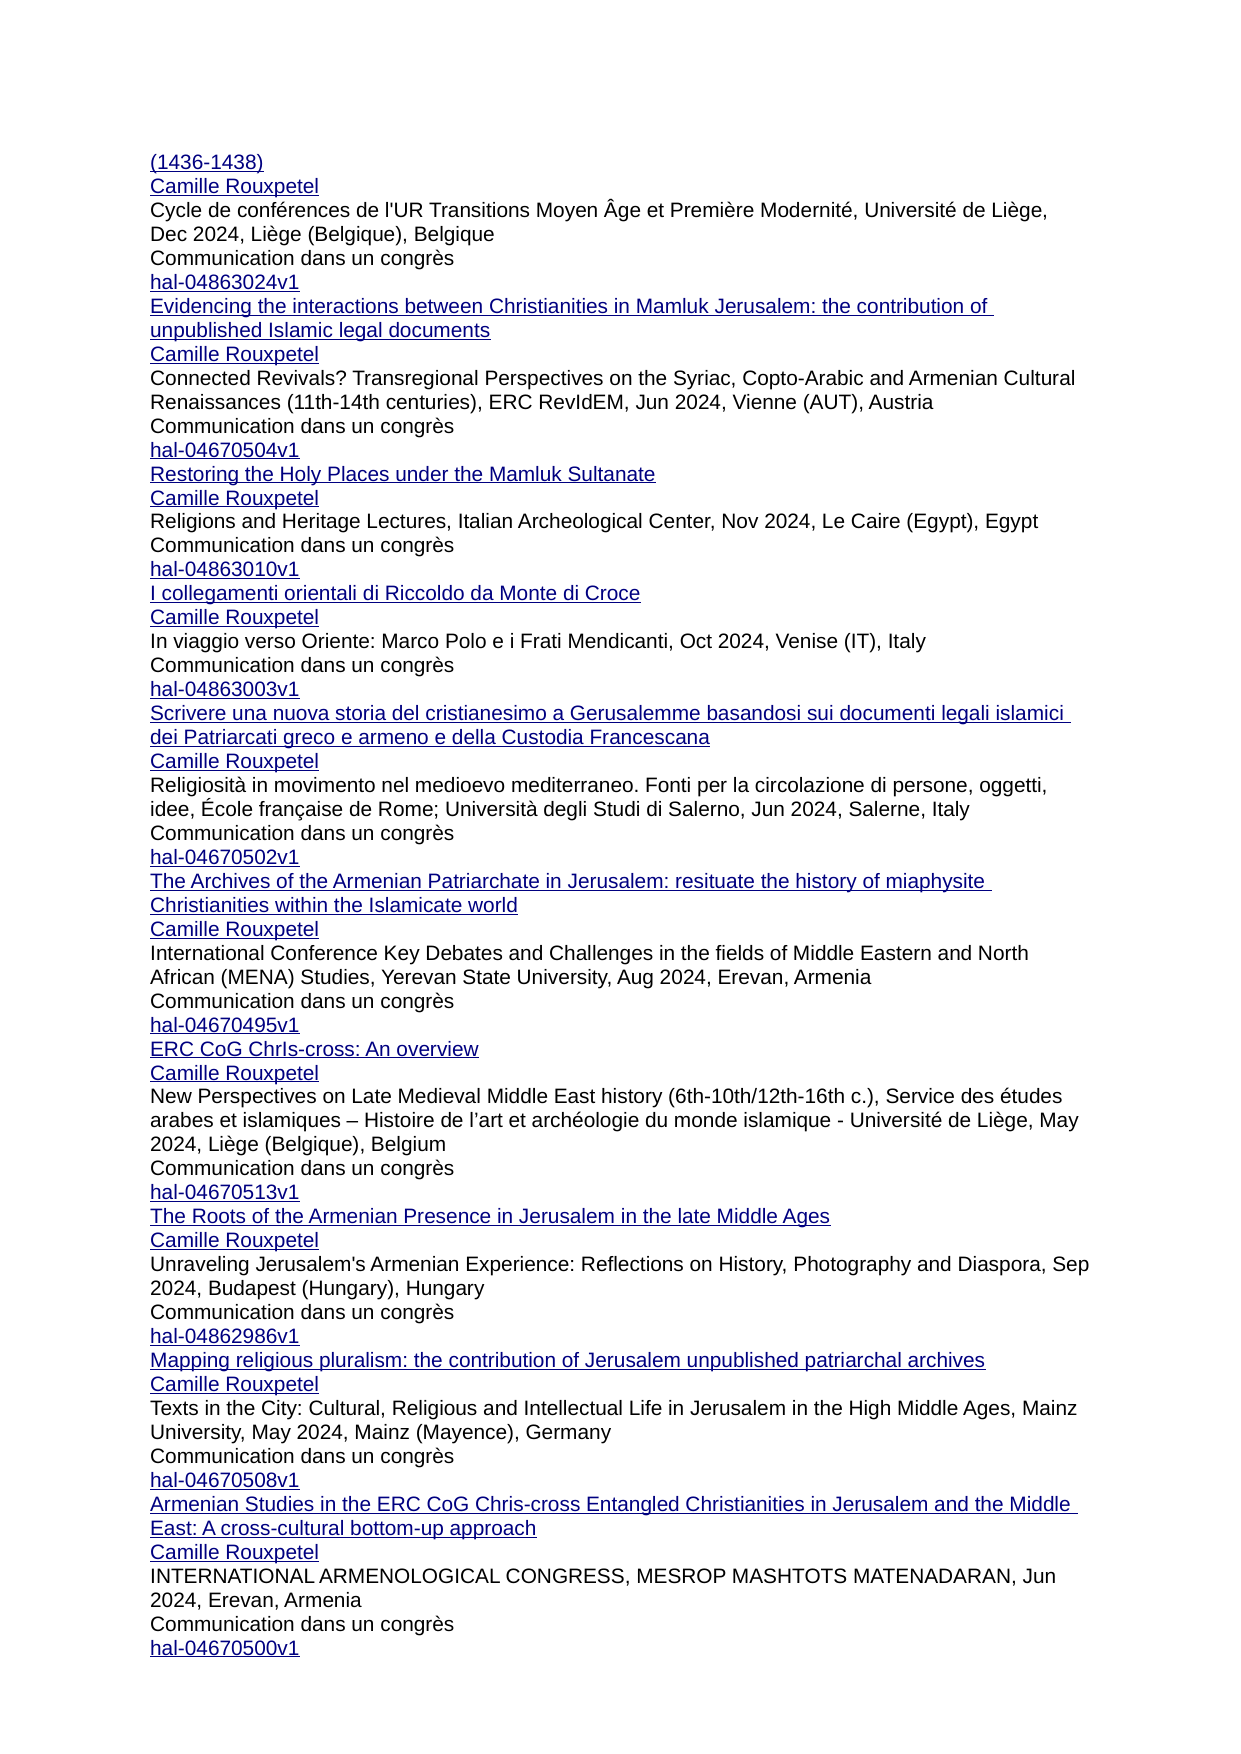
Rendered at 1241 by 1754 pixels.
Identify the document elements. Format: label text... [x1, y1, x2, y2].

table_cell Restoring the Holy Places under the Mamluk Sultanate Camille Rouxpetel Religions and Heritage Lectures, Italian Archeological Center, Nov 2024, Le Caire (Egypt), Egypt Communication dans un congrès hal-04863010v1 [150, 461, 1090, 581]
table_cell I collegamenti orientali di Riccoldo da Monte di Croce Camille Rouxpetel In viaggio verso Oriente: Marco Polo e i Frati Mendicanti, Oct 2024, Venise (IT), Italy Communication dans un congrès hal-04863003v1 [150, 581, 1090, 701]
table_cell Mapping religious pluralism: the contribution of Jerusalem unpublished patriarchal archives Camille Rouxpetel Texts in the City: Cultural, Religious and Intellectual Life in Jerusalem in the High Middle Ages, Mainz University, May 2024, Mainz (Mayence), Germany Communication dans un congrès hal-04670508v1 [150, 1348, 1090, 1492]
table_cell Scrivere una nuova storia del cristianesimo a Gerusalemme basandosi sui documenti legali islamici dei Patriarcati greco e armeno e della Custodia Francescana Camille Rouxpetel Religiosità in movimento nel medioevo mediterraneo. Fonti per la circolazione di persone, oggetti, idee, École française de Rome; Università degli Studi di Salerno, Jun 2024, Salerne, Italy Communication dans un congrès hal-04670502v1 [150, 701, 1090, 869]
table_cell The Roots of the Armenian Presence in Jerusalem in the late Middle Ages Camille Rouxpetel Unraveling Jerusalem's Armenian Experience: Reflections on History, Photography and Diaspora, Sep 2024, Budapest (Hungary), Hungary Communication dans un congrès hal-04862986v1 [150, 1204, 1090, 1348]
table_cell Evidencing the interactions between Christianities in Mamluk Jerusalem: the contribution of unpublished Islamic legal documents Camille Rouxpetel Connected Revivals? Transregional Perspectives on the Syriac, Copto-Arabic and Armenian Cultural Renaissances (11th-14th centuries), ERC RevIdEM, Jun 2024, Vienne (AUT), Austria Communication dans un congrès hal-04670504v1 [150, 294, 1090, 461]
table_cell (1436-1438) Camille Rouxpetel Cycle de conférences de l'UR Transitions Moyen Âge et Première Modernité, Université de Liège, Dec 2024, Liège (Belgique), Belgique Communication dans un congrès hal-04863024v1 [150, 150, 1090, 294]
table_cell The Archives of the Armenian Patriarchate in Jerusalem: resituate the history of miaphysite Christianities within the Islamicate world Camille Rouxpetel International Conference Key Debates and Challenges in the fields of Middle Eastern and North African (MENA) Studies, Yerevan State University, Aug 2024, Erevan, Armenia Communication dans un congrès hal-04670495v1 [150, 869, 1090, 1036]
table_cell Armenian Studies in the ERC CoG Chris-cross Entangled Christianities in Jerusalem and the Middle East: A cross-cultural bottom-up approach Camille Rouxpetel INTERNATIONAL ARMENOLOGICAL CONGRESS, MESROP MASHTOTS MATENADARAN, Jun 2024, Erevan, Armenia Communication dans un congrès hal-04670500v1 [150, 1492, 1090, 1659]
table_cell ERC CoG ChrIs-cross: An overview Camille Rouxpetel New Perspectives on Late Medieval Middle East history (6th-10th/12th-16th c.), Service des études arabes et islamiques – Histoire de l’art et archéologie du monde islamique - Université de Liège, May 2024, Liège (Belgique), Belgium Communication dans un congrès hal-04670513v1 [150, 1036, 1090, 1204]
